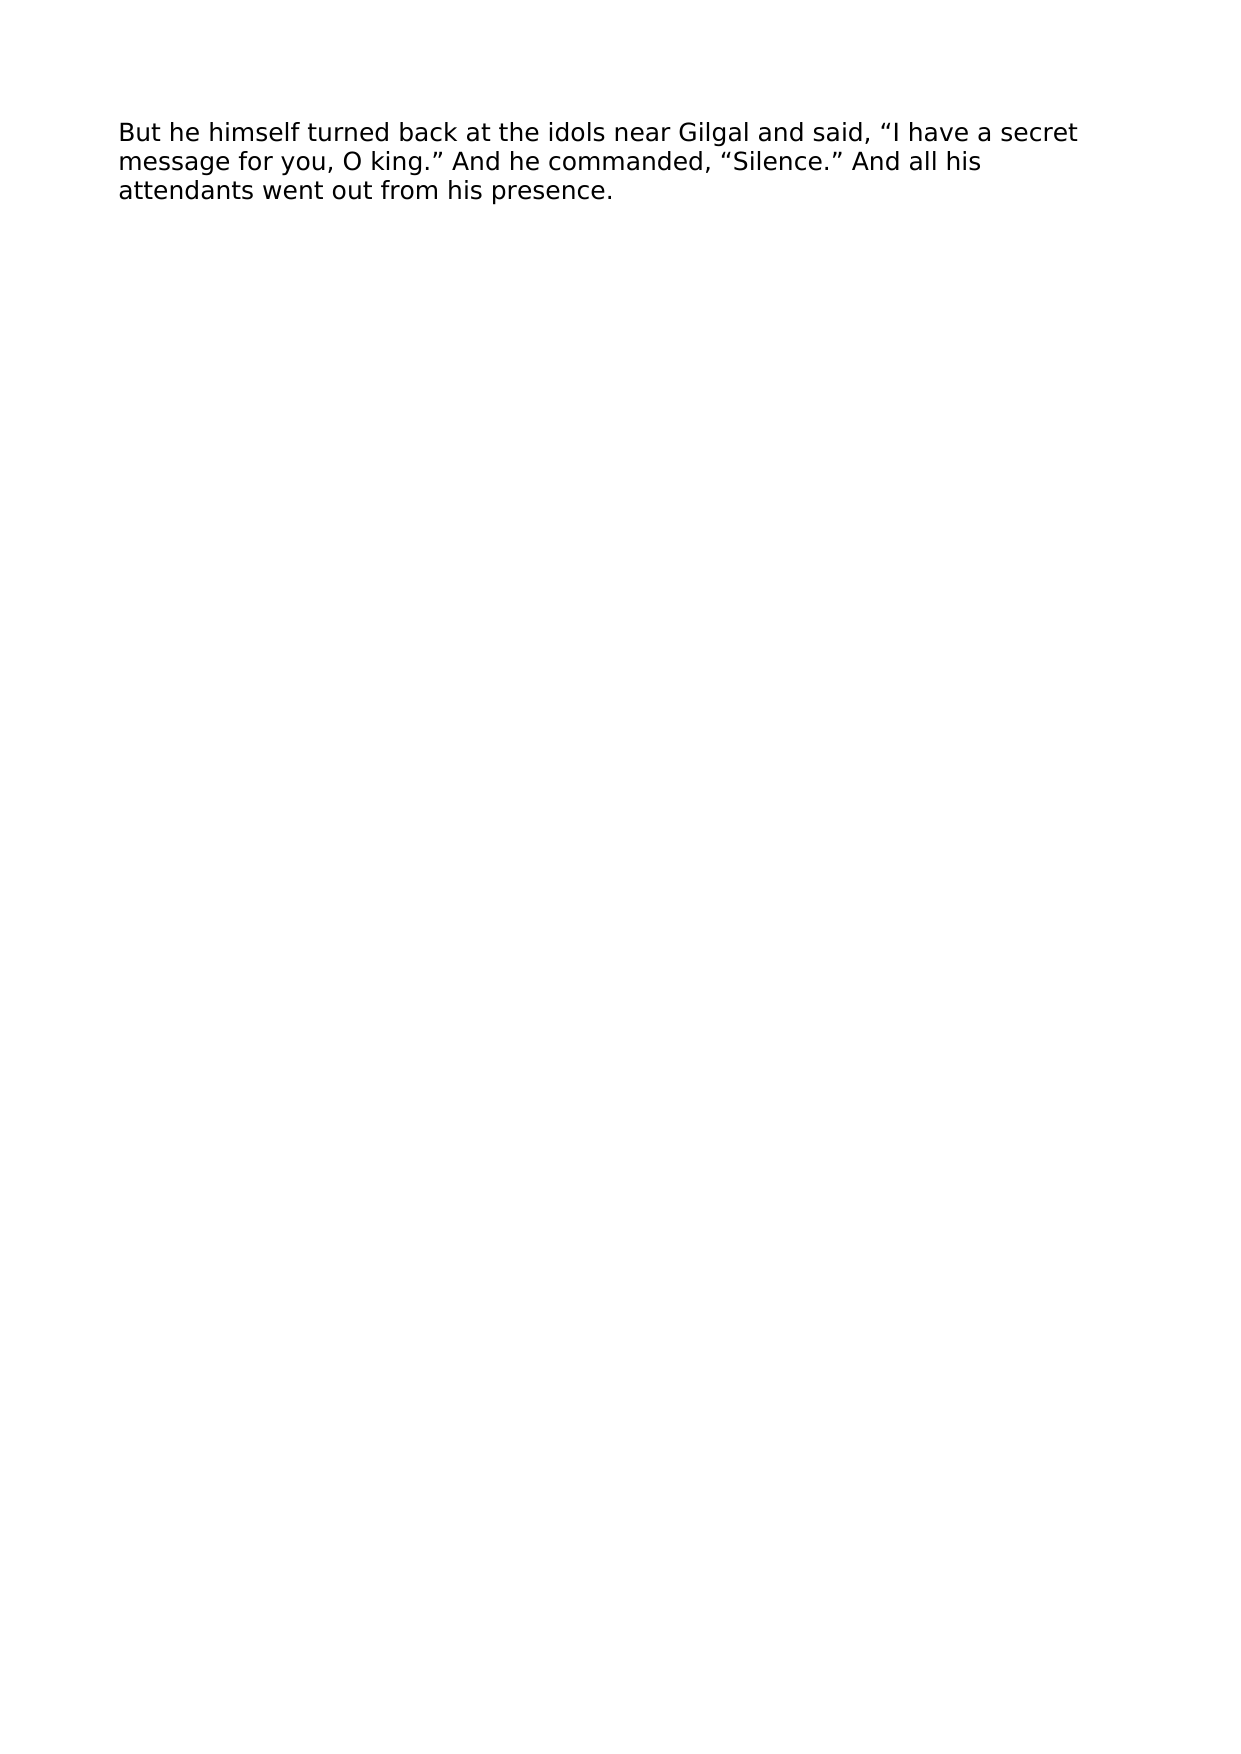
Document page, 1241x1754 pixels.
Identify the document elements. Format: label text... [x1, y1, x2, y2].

text But he himself turned back at the idols near Gilgal and said, “I have a secret message for you, O king.” And he commanded, “Silence.” And all his attendants went out from his presence. [118, 118, 1122, 206]
